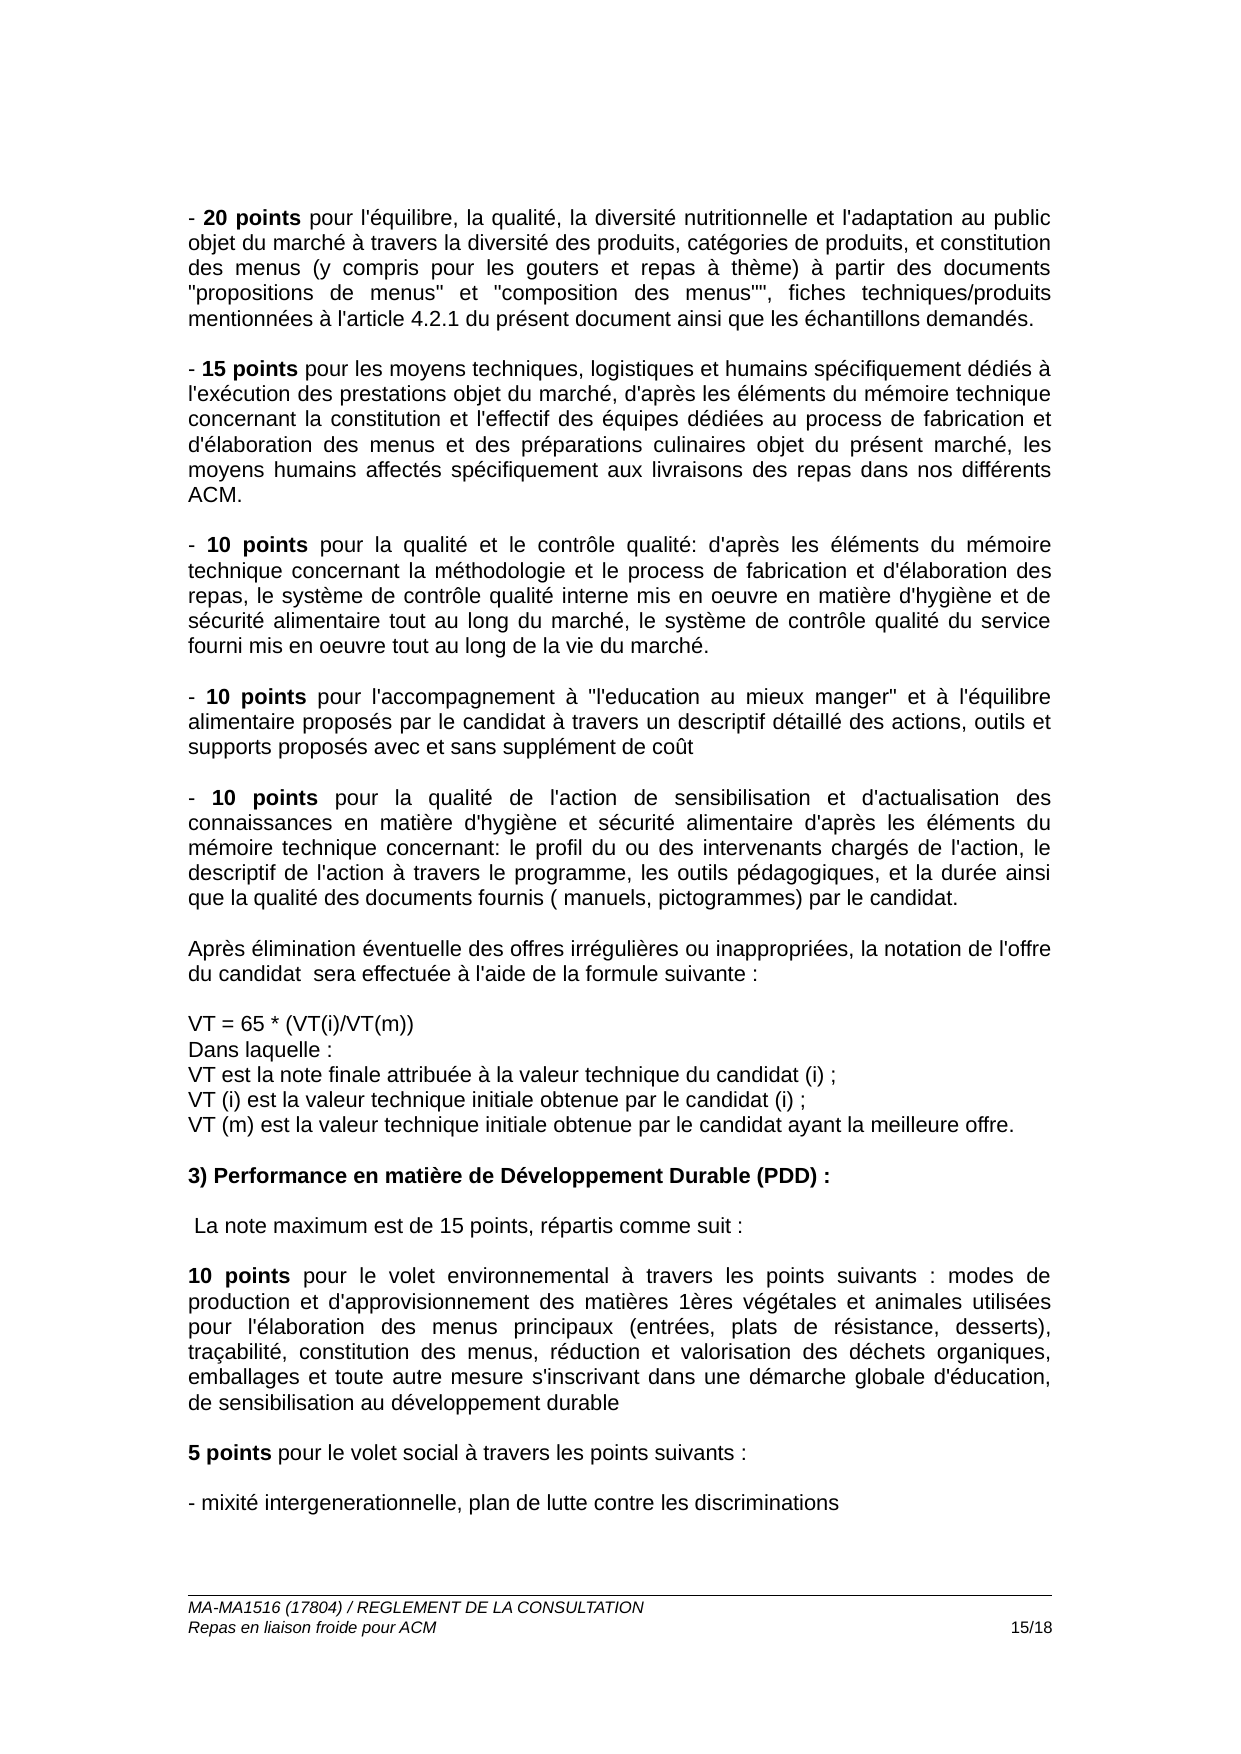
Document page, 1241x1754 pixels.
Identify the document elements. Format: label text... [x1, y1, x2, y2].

text Après élimination éventuelle des offres irrégulières ou inappropriées, la notation de l'offre du candidat sera effectuée à l'aide de la formule suivante : [188, 936, 1052, 986]
text - 15 points pour les moyens techniques, logistiques et humains spécifiquement dédiés à l'exécution des prestations objet du marché, d'après les éléments du mémoire technique concernant la constitution et l'effectif des équipes dédiées au process de fabrication et d'élaboration des menus et des préparations culinaires objet du présent marché, les moyens humains affectés spécifiquement aux livraisons des repas dans nos différents ACM. [188, 356, 1052, 507]
text - 10 points pour la qualité de l'action de sensibilisation et d'actualisation des connaissances en matière d'hygiène et sécurité alimentaire d'après les éléments du mémoire technique concernant: le profil du ou des intervenants chargés de l'action, le descriptif de l'action à travers le programme, les outils pédagogiques, et la durée ainsi que la qualité des documents fournis ( manuels, pictogrammes) par le candidat. [188, 784, 1052, 910]
text - 20 points pour l'équilibre, la qualité, la diversité nutritionnelle et l'adaptation au public objet du marché à travers la diversité des produits, catégories de produits, et constitution des menus (y compris pour les gouters et repas à thème) à partir des documents "propositions de menus" et "composition des menus"", fiches techniques/produits mentionnées à l'article 4.2.1 du présent document ainsi que les échantillons demandés. [188, 204, 1052, 331]
text VT = 65 * (VT(i)/VT(m)) [188, 1011, 1052, 1036]
text 3) Performance en matière de Développement Durable (PDD) : [188, 1162, 1052, 1188]
text - 10 points pour la qualité et le contrôle qualité: d'après les éléments du mémoire technique concernant la méthodologie et le process de fabrication et d'élaboration des repas, le système de contrôle qualité interne mis en oeuvre en matière d'hygiène et de sécurité alimentaire tout au long du marché, le système de contrôle qualité du service fourni mis en oeuvre tout au long de la vie du marché. [188, 532, 1052, 658]
text 10 points pour le volet environnemental à travers les points suivants : modes de production et d'approvisionnement des matières 1ères végétales et animales utilisées pour l'élaboration des menus principaux (entrées, plats de résistance, desserts), traçabilité, constitution des menus, réduction et valorisation des déchets organiques, emballages et toute autre mesure s'inscrivant dans une démarche globale d'éducation, de sensibilisation au développement durable [188, 1263, 1052, 1414]
text 5 points pour le volet social à travers les points suivants : [188, 1440, 1052, 1465]
text - mixité intergenerationnelle, plan de lutte contre les discriminations [188, 1490, 1052, 1515]
text VT (i) est la valeur technique initiale obtenue par le candidat (i) ; [188, 1087, 1052, 1112]
text VT est la note finale attribuée à la valeur technique du candidat (i) ; [188, 1062, 1052, 1087]
text - 10 points pour l'accompagnement à "l'education au mieux manger" et à l'équilibre alimentaire proposés par le candidat à travers un descriptif détaillé des actions, outils et supports proposés avec et sans supplément de coût [188, 683, 1052, 759]
text VT (m) est la valeur technique initiale obtenue par le candidat ayant la meilleure offre. [188, 1112, 1052, 1137]
text La note maximum est de 15 points, répartis comme suit : [188, 1213, 1052, 1238]
text Dans laquelle : [188, 1036, 1052, 1062]
